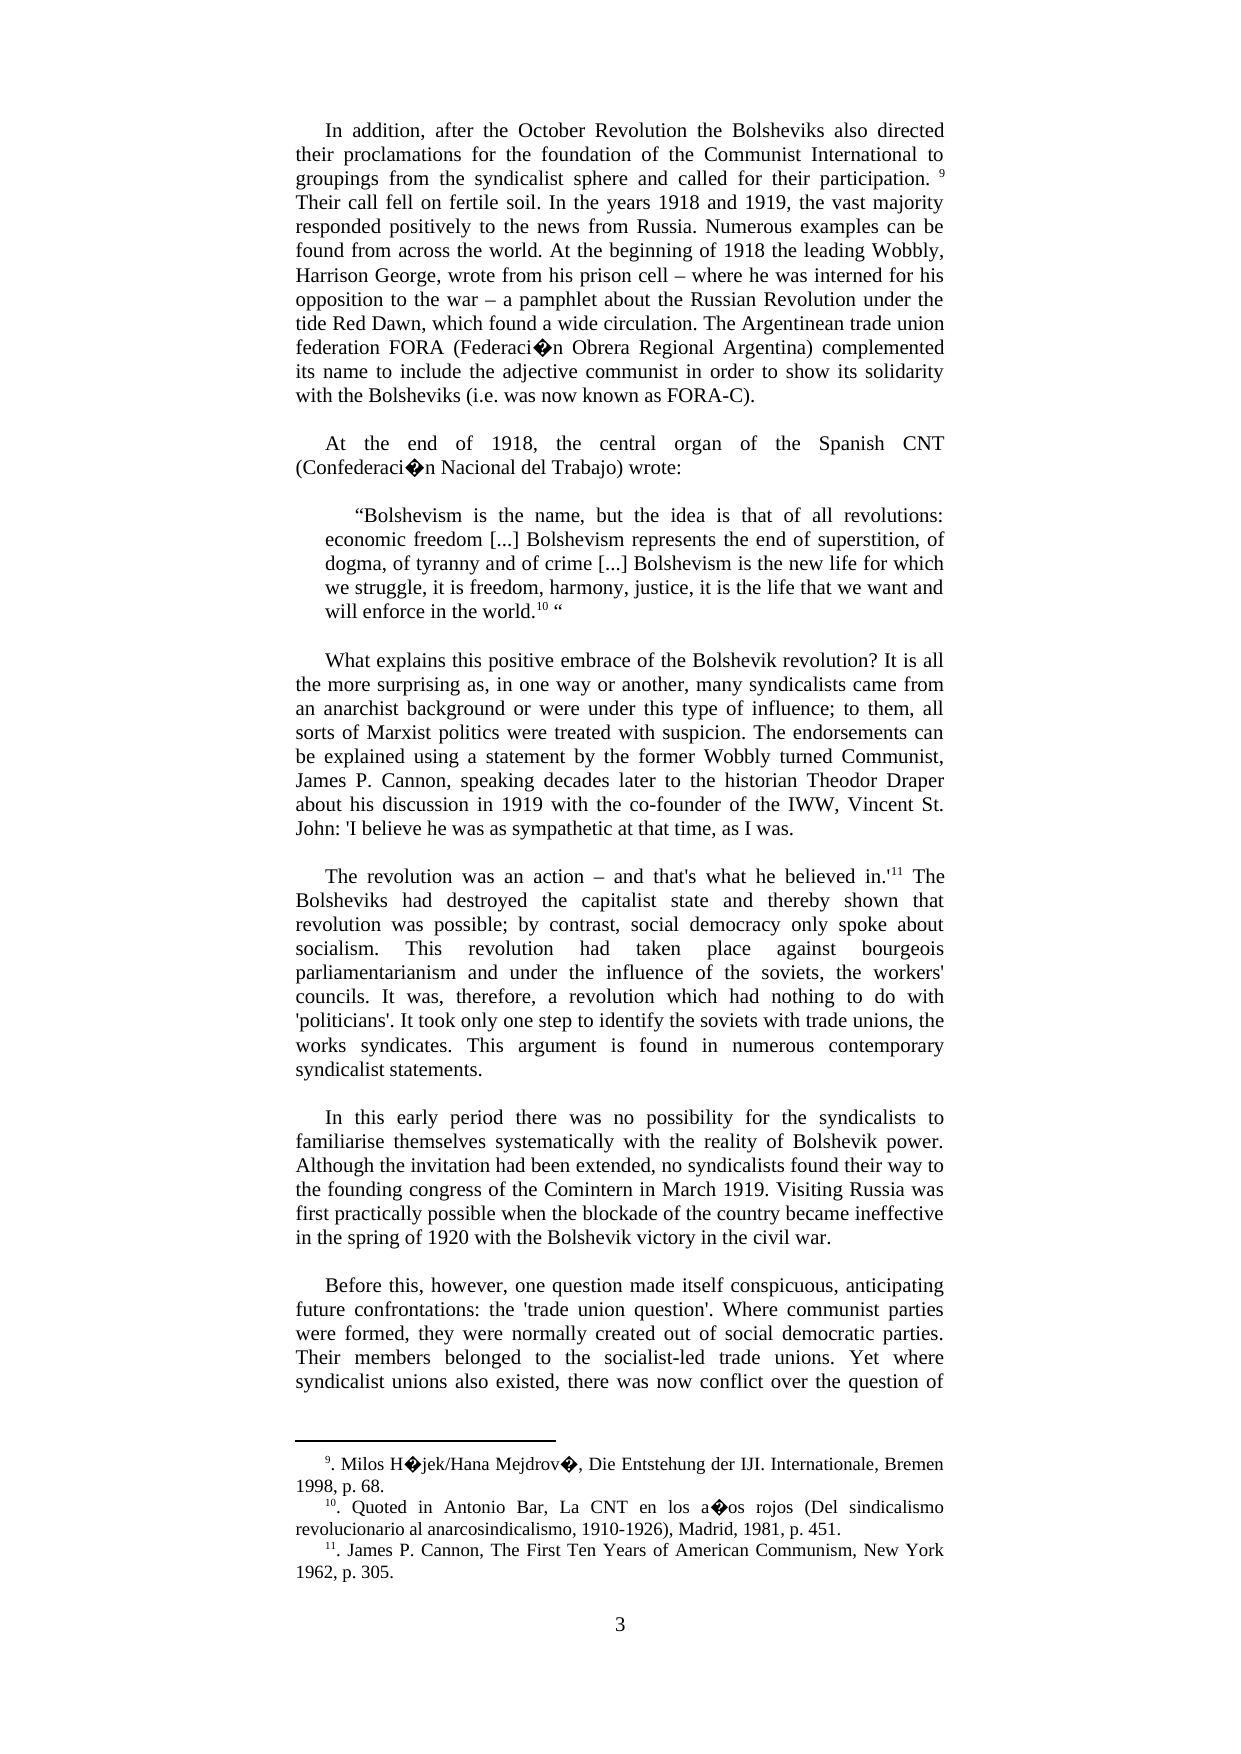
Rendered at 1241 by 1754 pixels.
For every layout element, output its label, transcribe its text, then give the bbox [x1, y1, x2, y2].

text . Milos H�jek/Hana Mejdrov�, Die Entstehung der IJI. Internationale, Bremen 1998, p. 68. [295, 1453, 945, 1496]
text In addition, after the October Revolution the Bolsheviks also directed their proclamations for the foundation of the Communist International to groupings from the syndicalist sphere and called for their participation. Their call fell on fertile soil. In the years 1918 and 1919, the vast majority responded positively to the news from Russia. Numerous examples can be found from across the world. At the beginning of 1918 the leading Wobbly, Harrison George, wrote from his prison cell – where he was interned for his opposition to the war – a pamphlet about the Russian Revolution under the tide Red Dawn, which found a wide circulation. The Argentinean trade union federation FORA (Federaci�n Obrera Regional Argentina) complemented its name to include the adjective communist in order to show its solidarity with the Bolsheviks (i.e. was now known as FORA-C). [295, 118, 945, 407]
text In this early period there was no possibility for the syndicalists to familiarise themselves systematically with the reality of Bolshevik power. Although the invitation had been extended, no syndicalists found their way to the founding congress of the Comintern in March 1919. Visiting Russia was first practically possible when the blockade of the country became ineffective in the spring of 1920 with the Bolshevik victory in the civil war. [295, 1105, 945, 1249]
text The revolution was an action – and that's what he believed in.' The Bolsheviks had destroyed the capitalist state and thereby shown that revolution was possible; by contrast, social democracy only spoke about socialism. This revolution had taken place against bourgeois parliamentarianism and under the influence of the soviets, the workers' councils. It was, therefore, a revolution which had nothing to do with 'politicians'. It took only one step to identify the soviets with trade unions, the works syndicates. This argument is found in numerous contemporary syndicalist statements. [295, 864, 945, 1081]
text . James P. Cannon, The First Ten Years of American Communism, New York 1962, p. 305. [295, 1539, 945, 1582]
text Before this, however, one question made itself conspicuous, anticipating future confrontations: the 'trade union question'. Where communist parties were formed, they were normally created out of social democratic parties. Their members belonged to the socialist-led trade unions. Yet where syndicalist unions also existed, there was now conflict over the question of [295, 1273, 945, 1393]
text What explains this positive embrace of the Bolshevik revolution? It is all the more surprising as, in one way or another, many syndicalists came from an anarchist background or were under this type of influence; to them, all sorts of Marxist politics were treated with suspicion. The endorsements can be explained using a statement by the former Wobbly turned Communist, James P. Cannon, speaking decades later to the historian Theodor Draper about his discussion in 1919 with the co-founder of the IWW, Vincent St. John: 'I believe he was as sympathetic at that time, as I was. [295, 647, 945, 840]
text At the end of 1918, the central organ of the Spanish CNT (Confederaci�n Nacional del Trabajo) wrote: [295, 431, 945, 479]
text “Bolshevism is the name, but the idea is that of all revolutions: economic freedom [...] Bolshevism represents the end of superstition, of dogma, of tyranny and of crime [...] Bolshevism is the new life for which we struggle, it is freedom, harmony, justice, it is the life that we want and will enforce in the world. “ [325, 503, 945, 623]
text . Quoted in Antonio Bar, La CNT en los a�os rojos (Del sindicalismo revolucionario al anarcosindicalismo, 1910-1926), Madrid, 1981, p. 451. [295, 1496, 945, 1539]
